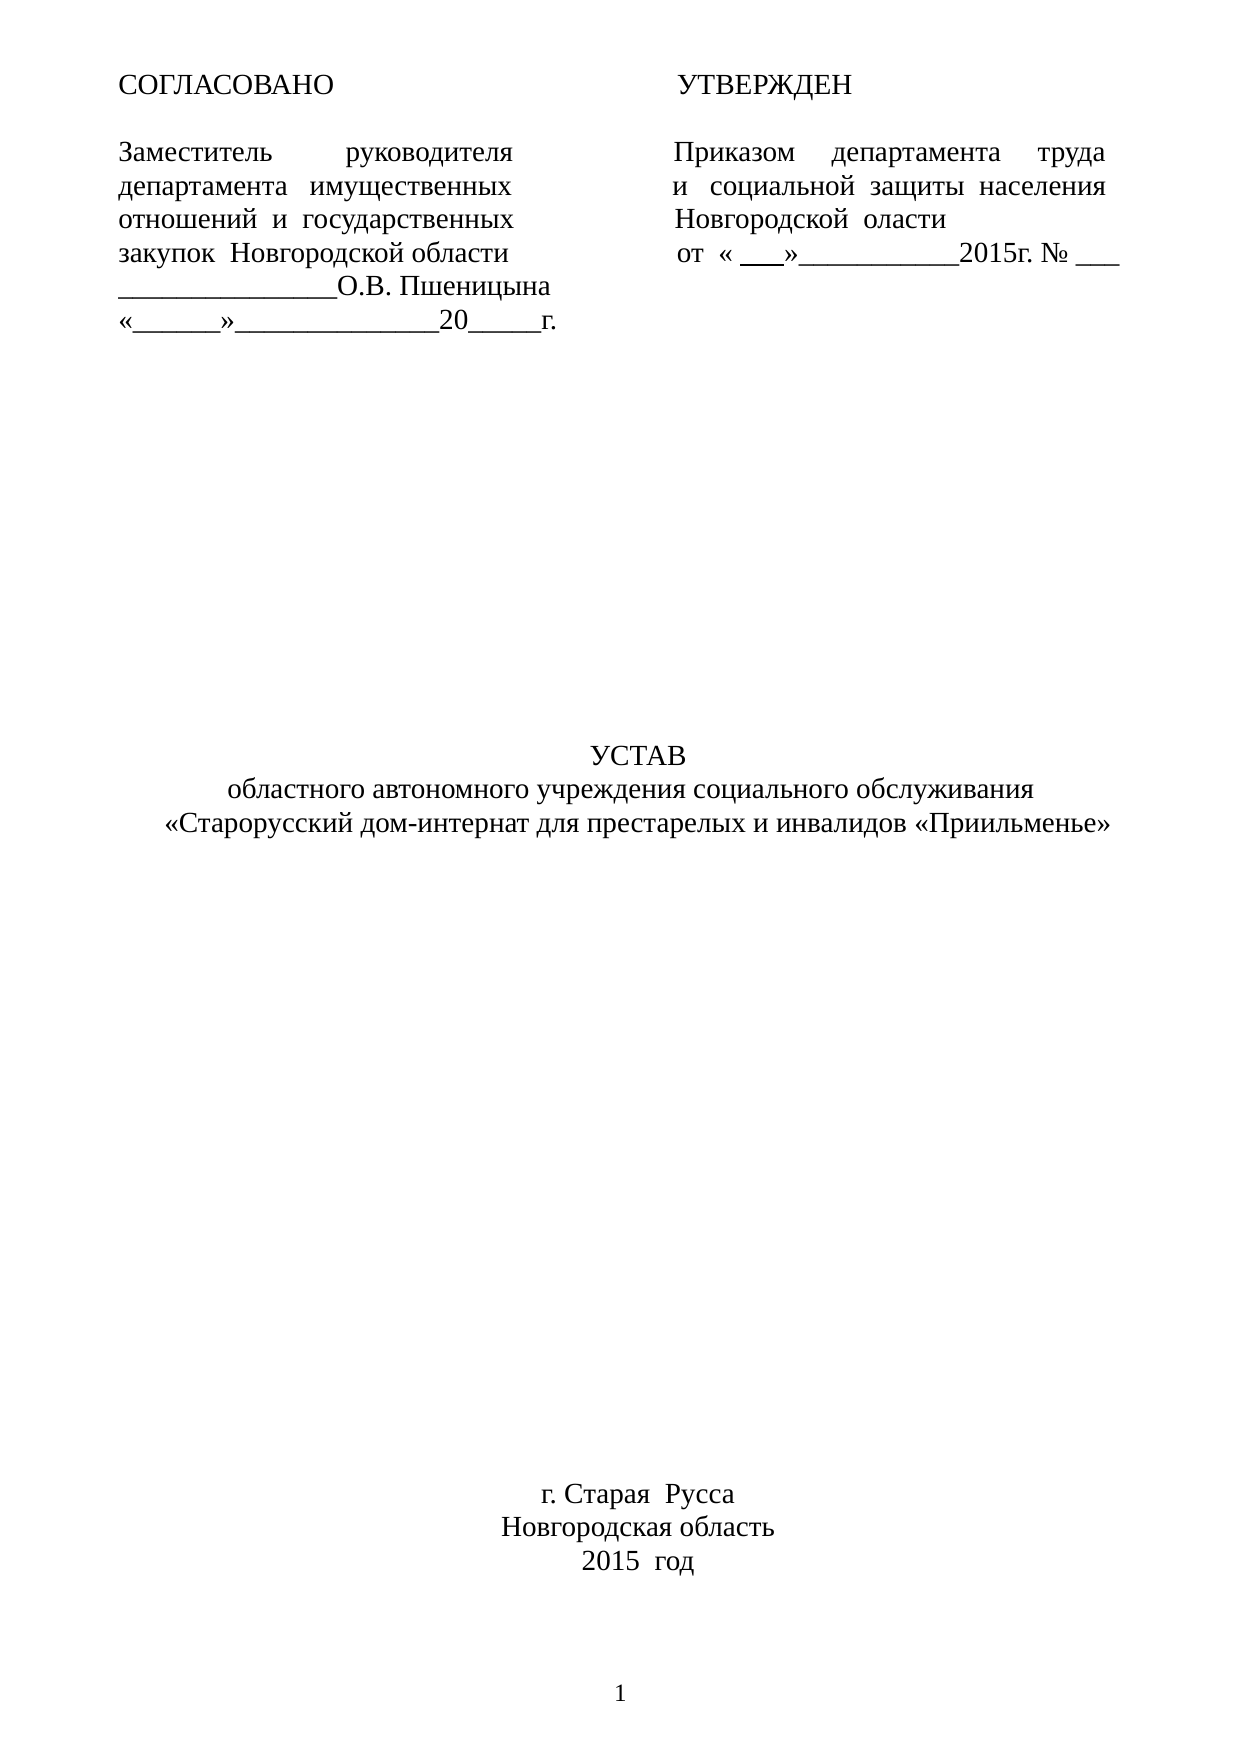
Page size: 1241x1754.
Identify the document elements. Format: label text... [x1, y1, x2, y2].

text закупок Новгородской области от « »___________2015г. № ___ [118, 235, 1157, 268]
text «Старорусский дом-интернат для престарелых и инвалидов «Приильменье» [118, 805, 1157, 839]
text Новгородская область [118, 1509, 1157, 1543]
text г. Старая Русса [118, 1476, 1157, 1509]
text _______________О.В. Пшеницына [118, 268, 1157, 302]
text отношений и государственных Новгородской оласти [118, 201, 1157, 235]
text СОГЛАСОВАНО УТВЕРЖДЕН [118, 67, 1122, 101]
text областного автономного учреждения социального обслуживания [118, 772, 1157, 805]
text Заместитель руководителя Приказом департамента труда [118, 134, 1146, 168]
text департамента имущественных и социальной защиты населения [118, 168, 1157, 201]
text УСТАВ [118, 738, 1157, 772]
text 2015 год [118, 1543, 1157, 1577]
text «______»______________20_____г. [118, 302, 1157, 336]
